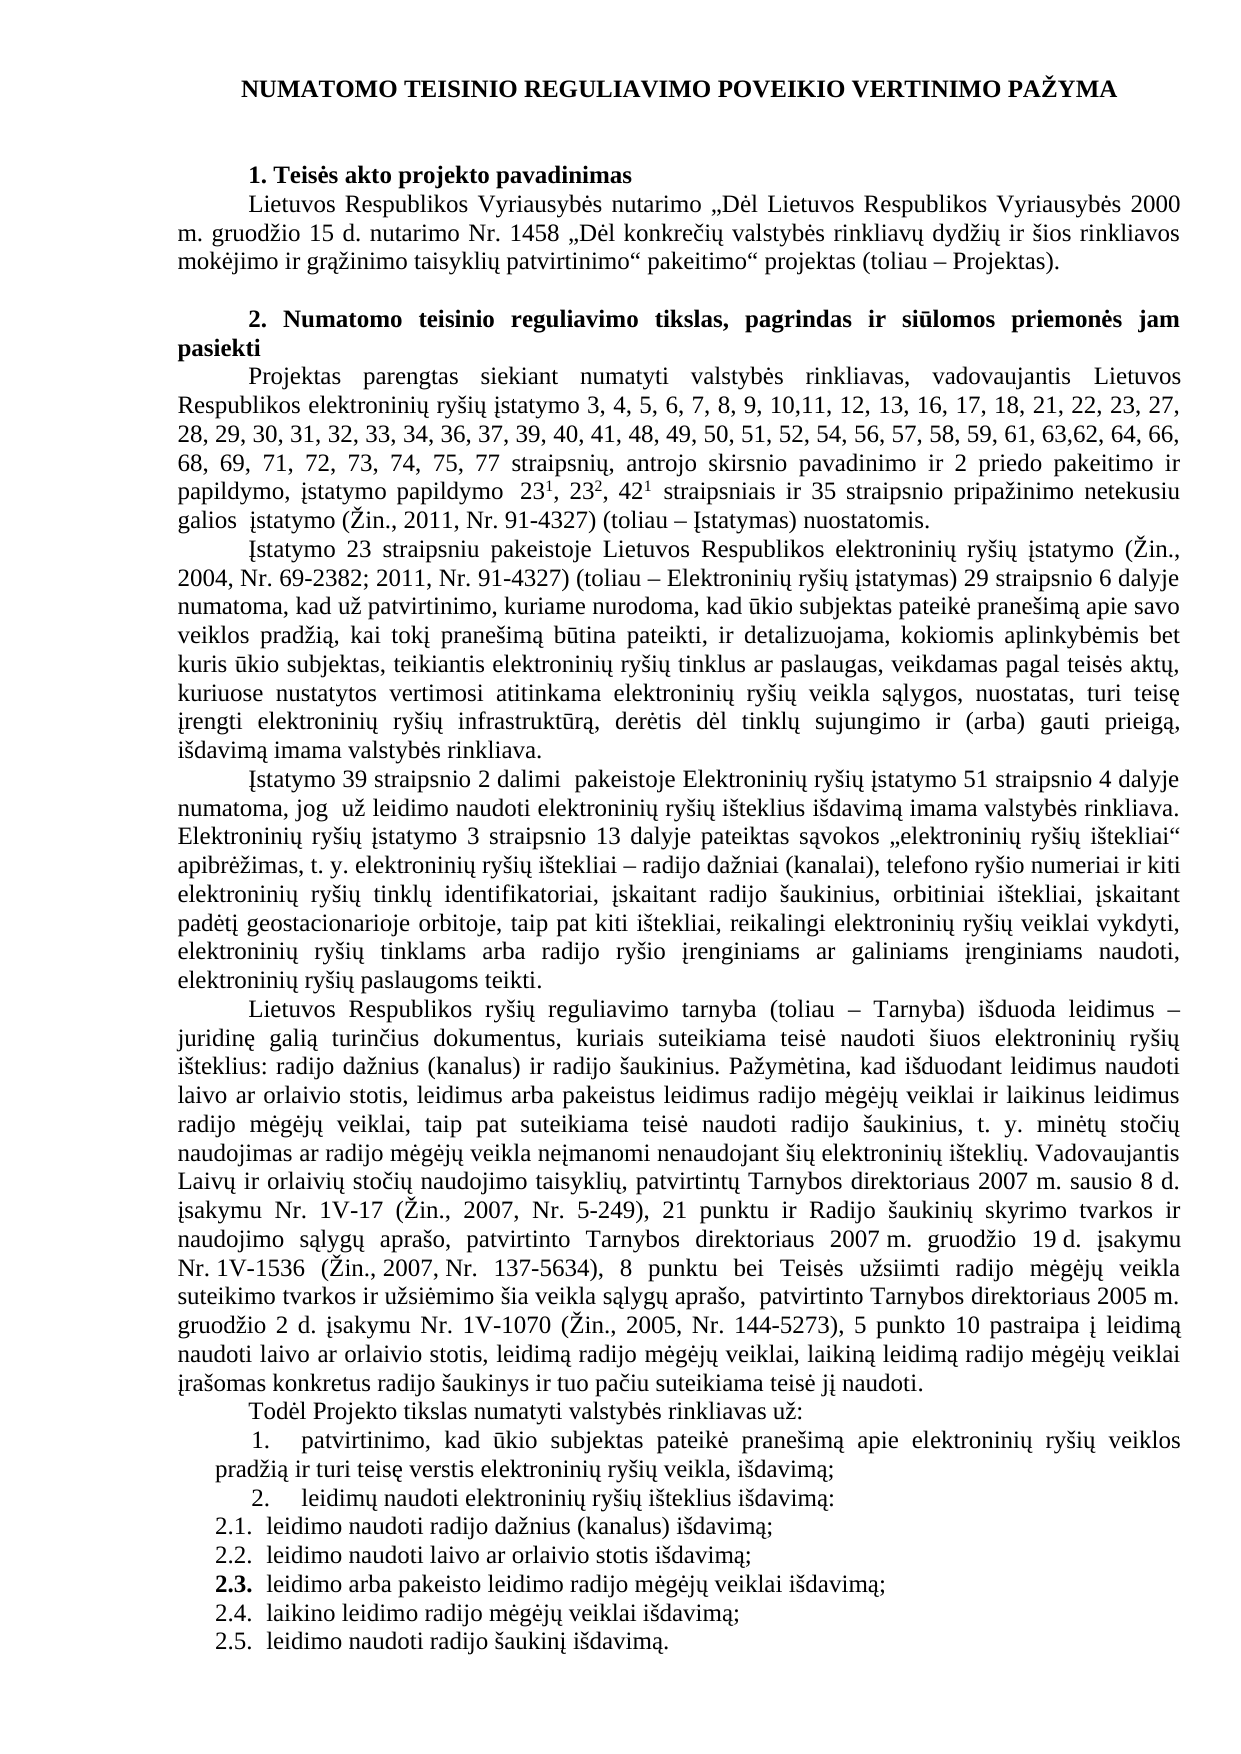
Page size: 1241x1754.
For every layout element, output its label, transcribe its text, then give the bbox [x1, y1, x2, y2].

list leidimo naudoti radijo dažnius (kanalus) išdavimą; [215, 1511, 1181, 1540]
list leidimo arba pakeisto leidimo radijo mėgėjų veiklai išdavimą; [215, 1569, 1181, 1598]
text Įstatymo 39 straipsnio 2 dalimi pakeistoje Elektroninių ryšių įstatymo 51 straipsnio 4 dalyje numatoma, jog už leidimo naudoti elektroninių ryšių išteklius išdavimą imama valstybės rinkliava. Elektroninių ryšių įstatymo 3 straipsnio 13 dalyje pateiktas sąvokos „elektroninių ryšių ištekliai“ apibrėžimas, t. y. elektroninių ryšių ištekliai – radijo dažniai (kanalai), telefono ryšio numeriai ir kiti elektroninių ryšių tinklų identifikatoriai, įskaitant radijo šaukinius, orbitiniai ištekliai, įskaitant padėtį geostacionarioje orbitoje, taip pat kiti ištekliai, reikalingi elektroninių ryšių veiklai vykdyti, elektroninių ryšių tinklams arba radijo ryšio įrenginiams ar galiniams įrenginiams naudoti, elektroninių ryšių paslaugoms teikti. [177, 764, 1181, 994]
list leidimų naudoti elektroninių ryšių išteklius išdavimą: [177, 1483, 1181, 1511]
text Todėl Projekto tikslas numatyti valstybės rinkliavas už: [177, 1396, 1181, 1425]
list leidimo naudoti radijo šaukinį išdavimą. [215, 1626, 1181, 1655]
text Lietuvos Respublikos Vyriausybės nutarimo „Dėl Lietuvos Respublikos Vyriausybės 2000 m. gruodžio 15 d. nutarimo Nr. 1458 „Dėl konkrečių valstybės rinkliavų dydžių ir šios rinkliavos mokėjimo ir grąžinimo taisyklių patvirtinimo“ pakeitimo“ projektas (toliau – Projektas). [177, 189, 1181, 275]
list leidimo naudoti laivo ar orlaivio stotis išdavimą; [215, 1540, 1181, 1569]
text Įstatymo 23 straipsniu pakeistoje Lietuvos Respublikos elektroninių ryšių įstatymo (Žin., 2004, Nr. 69-2382; 2011, Nr. 91-4327) (toliau – Elektroninių ryšių įstatymas) 29 straipsnio 6 dalyje numatoma, kad už patvirtinimo, kuriame nurodoma, kad ūkio subjektas pateikė pranešimą apie savo veiklos pradžią, kai tokį pranešimą būtina pateikti, ir detalizuojama, kokiomis aplinkybėmis bet kuris ūkio subjektas, teikiantis elektroninių ryšių tinklus ar paslaugas, veikdamas pagal teisės aktų, kuriuose nustatytos vertimosi atitinkama elektroninių ryšių veikla sąlygos, nuostatas, turi teisę įrengti elektroninių ryšių infrastruktūrą, derėtis dėl tinklų sujungimo ir (arba) gauti prieigą, išdavimą imama valstybės rinkliava. [177, 534, 1181, 764]
text 1. Teisės akto projekto pavadinimas [177, 160, 1181, 189]
text numatomo teisinio reguliavimo poveikio vertinimo pažyma [177, 74, 1181, 103]
list laikino leidimo radijo mėgėjų veiklai išdavimą; [215, 1598, 1181, 1626]
text 2. Numatomo teisinio reguliavimo tikslas, pagrindas ir siūlomos priemonės jam pasiekti [177, 304, 1181, 361]
list patvirtinimo, kad ūkio subjektas pateikė pranešimą apie elektroninių ryšių veiklos pradžią ir turi teisę verstis elektroninių ryšių veikla, išdavimą; [177, 1425, 1181, 1483]
text Projektas parengtas siekiant numatyti valstybės rinkliavas, vadovaujantis Lietuvos Respublikos elektroninių ryšių įstatymo 3, 4, 5, 6, 7, 8, 9, 10,11, 12, 13, 16, 17, 18, 21, 22, 23, 27, 28, 29, 30, 31, 32, 33, 34, 36, 37, 39, 40, 41, 48, 49, 50, 51, 52, 54, 56, 57, 58, 59, 61, 63,62, 64, 66, 68, 69, 71, 72, 73, 74, 75, 77 straipsnių, antrojo skirsnio pavadinimo ir 2 priedo pakeitimo ir papildymo, įstatymo papildymo 231, 232, 421 straipsniais ir 35 straipsnio pripažinimo netekusiu galios įstatymo (Žin., 2011, Nr. 91-4327) (toliau – Įstatymas) nuostatomis. [177, 361, 1181, 534]
text Lietuvos Respublikos ryšių reguliavimo tarnyba (toliau – Tarnyba) išduoda leidimus – juridinę galią turinčius dokumentus, kuriais suteikiama teisė naudoti šiuos elektroninių ryšių išteklius: radijo dažnius (kanalus) ir radijo šaukinius. Pažymėtina, kad išduodant leidimus naudoti laivo ar orlaivio stotis, leidimus arba pakeistus leidimus radijo mėgėjų veiklai ir laikinus leidimus radijo mėgėjų veiklai, taip pat suteikiama teisė naudoti radijo šaukinius, t. y. minėtų stočių naudojimas ar radijo mėgėjų veikla neįmanomi nenaudojant šių elektroninių išteklių. Vadovaujantis Laivų ir orlaivių stočių naudojimo taisyklių, patvirtintų Tarnybos direktoriaus 2007 m. sausio 8 d. įsakymu Nr. 1V-17 (Žin., 2007, Nr. 5-249), 21 punktu ir Radijo šaukinių skyrimo tvarkos ir naudojimo sąlygų aprašo, patvirtinto Tarnybos direktoriaus 2007 m. gruodžio 19 d. įsakymu Nr. 1V-1536 (Žin., 2007, Nr. 137-5634), 8 punktu bei Teisės užsiimti radijo mėgėjų veikla suteikimo tvarkos ir užsiėmimo šia veikla sąlygų aprašo, patvirtinto Tarnybos direktoriaus 2005 m. gruodžio 2 d. įsakymu Nr. 1V-1070 (Žin., 2005, Nr. 144-5273), 5 punkto 10 pastraipa į leidimą naudoti laivo ar orlaivio stotis, leidimą radijo mėgėjų veiklai, laikiną leidimą radijo mėgėjų veiklai įrašomas konkretus radijo šaukinys ir tuo pačiu suteikiama teisė jį naudoti. [177, 994, 1181, 1396]
